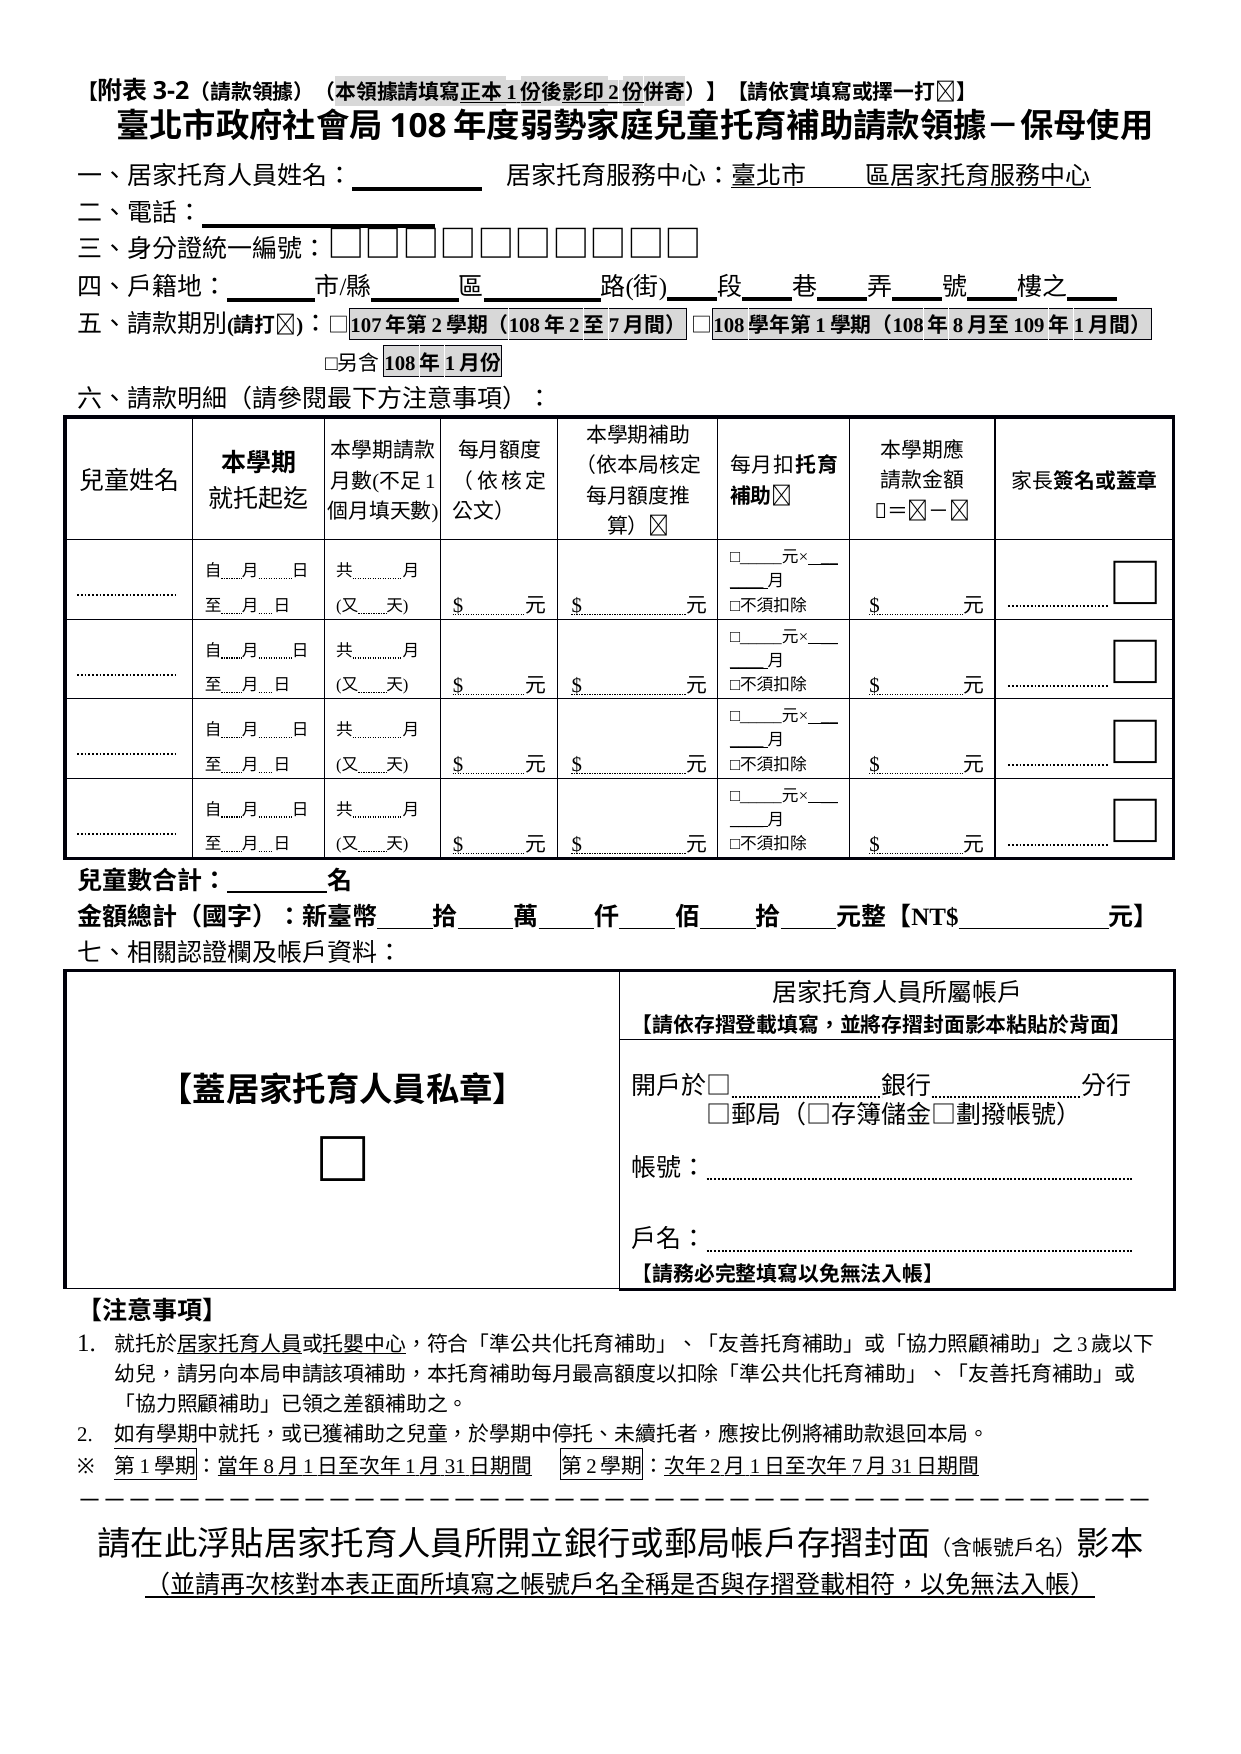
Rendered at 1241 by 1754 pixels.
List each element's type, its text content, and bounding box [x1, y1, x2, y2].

table_cell □_____元× ______ 月 □不須扣除 [718, 620, 849, 698]
list 第1學期：當年8月1日至次年1月31日期間 第2學期：次年2月1日至次年7月31日期間 [561, 1449, 642, 1479]
text 【附表3-2（請款領據）（本領據請填寫正本1份後影印2份併寄）】【請依實填寫或擇一打】 [77, 71, 1163, 107]
table_cell $ 元 [441, 699, 557, 778]
text 五、請款期別(請打)：□107年第2學期（108年2至7月間） □108學年第1學期（108年8月至109年1月間） [77, 303, 1163, 340]
table_cell $ 元 [850, 620, 994, 698]
table_cell $ 元 [850, 779, 994, 857]
table_cell 開戶於□ 銀行 分行 □郵局（□存簿儲金□劃撥帳號） 帳號： 戶名： 【請務必完整填寫以免無法入帳】 [620, 1040, 1173, 1288]
text 二、電話： [77, 194, 1163, 228]
table_cell 共 月 (又 天) [325, 779, 440, 857]
table_cell □_____元× ______ 月 □不須扣除 [718, 540, 849, 619]
list 第1學期：當年8月1日至次年1月31日期間 第2學期：次年2月1日至次年7月31日期間 [197, 1448, 560, 1480]
table_cell 共 月 (又 天) [325, 540, 440, 619]
text 六、請款明細（請參閱最下方注意事項）： [77, 378, 1163, 415]
text 金額總計（國字）：新臺幣 拾 萬 仟 佰 拾 元整【NT$ 元】 [77, 897, 1163, 933]
table_header 【蓋居家托育人員私章】 □ [67, 972, 619, 1288]
table_cell 自 月 日 至 月 日 [193, 540, 324, 619]
table_cell 共 月 (又 天) [325, 699, 440, 778]
table_cell [67, 699, 192, 778]
text 兒童數合計： 名 [77, 860, 1163, 897]
list 如有學期中就托，或已獲補助之兒童，於學期中停托、未續托者，應按比例將補助款退回本局。 [77, 1418, 1163, 1448]
table_cell $ 元 [558, 620, 717, 698]
table_header 本學期補助（依本局核定每月額度推算） [558, 419, 717, 539]
table_cell 自 月 日 至 月 日 [193, 699, 324, 778]
table_header 居家托育人員所屬帳戶 【請依存摺登載填寫，並將存摺封面影本粘貼於背面】 [620, 972, 1173, 1039]
table_cell □ [996, 540, 1172, 619]
table_cell $ 元 [441, 620, 557, 698]
text 七、相關認證欄及帳戶資料： [77, 933, 1163, 969]
text 【注意事項】 [77, 1291, 1163, 1327]
table_header 本學期應 請款金額 ＝－ [850, 419, 994, 539]
table_header 本學期請款月數(不足1個月填天數) [325, 419, 440, 539]
list 第1學期：當年8月1日至次年1月31日期間 第2學期：次年2月1日至次年7月31日期間 [643, 1448, 1163, 1480]
table_header 家長簽名或蓋章 [996, 419, 1172, 539]
table_cell □_____元× ______ 月 □不須扣除 [718, 779, 849, 857]
list 就托於居家托育人員或托嬰中心，符合「準公共化托育補助」、「友善托育補助」或「協力照顧補助」之3歲以下幼兒，請另向本局申請該項補助，本托育補助每月最高額度以扣除「準公共化托育補助」、「友善托育補助」或「協力照顧補助」已領之差額補助之。 [77, 1327, 1163, 1418]
table_cell 自 月 日 至 月 日 [193, 779, 324, 857]
table_cell [67, 540, 192, 619]
table_cell □ [996, 779, 1172, 857]
table_cell $ 元 [441, 540, 557, 619]
table_cell [67, 779, 192, 857]
table_header 本學期 就托起迄 [193, 419, 324, 539]
table_cell $ 元 [441, 779, 557, 857]
list 第1學期：當年8月1日至次年1月31日期間 第2學期：次年2月1日至次年7月31日期間 [77, 1448, 196, 1480]
table_cell $ 元 [850, 699, 994, 778]
text －－－－－－－－－－－－－－－－－－－－－－－－－－－－－－－－－－－－－－－－－－－ [77, 1480, 1163, 1516]
text 臺北市政府社會局108年度弱勢家庭兒童托育補助請款領據－保母使用 [106, 107, 1163, 144]
text （並請再次核對本表正面所填寫之帳號戶名全稱是否與存摺登載相符，以免無法入帳） [77, 1565, 1163, 1601]
table_cell □ [996, 699, 1172, 778]
table_cell $ 元 [850, 540, 994, 619]
table_header 每月額度 （依核定公文） [441, 419, 557, 539]
table_cell $ 元 [558, 699, 717, 778]
table_cell $ 元 [558, 540, 717, 619]
text □另含108年1月份 [77, 340, 1163, 378]
table_header 兒童姓名 [67, 419, 192, 539]
table_cell 共 月 (又 天) [325, 620, 440, 698]
table_header 每月扣托育補助 [718, 419, 849, 539]
table_cell □ [996, 620, 1172, 698]
text 請在此浮貼居家托育人員所開立銀行或郵局帳戶存摺封面（含帳號戶名）影本 [77, 1516, 1163, 1565]
text 一、居家托育人員姓名： 居家托育服務中心：臺北市 區居家托育服務中心 [77, 144, 1163, 194]
table_cell $ 元 [558, 779, 717, 857]
table_cell □_____元× ______ 月 □不須扣除 [718, 699, 849, 778]
text 三、身分證統一編號：□□□□□□□□□□ [77, 228, 1163, 265]
table_cell [67, 620, 192, 698]
text 四、戶籍地： 市/縣 區 路(街) 段 巷 弄 號 樓之 [77, 265, 1163, 303]
table_cell 自 月 日 至 月 日 [193, 620, 324, 698]
